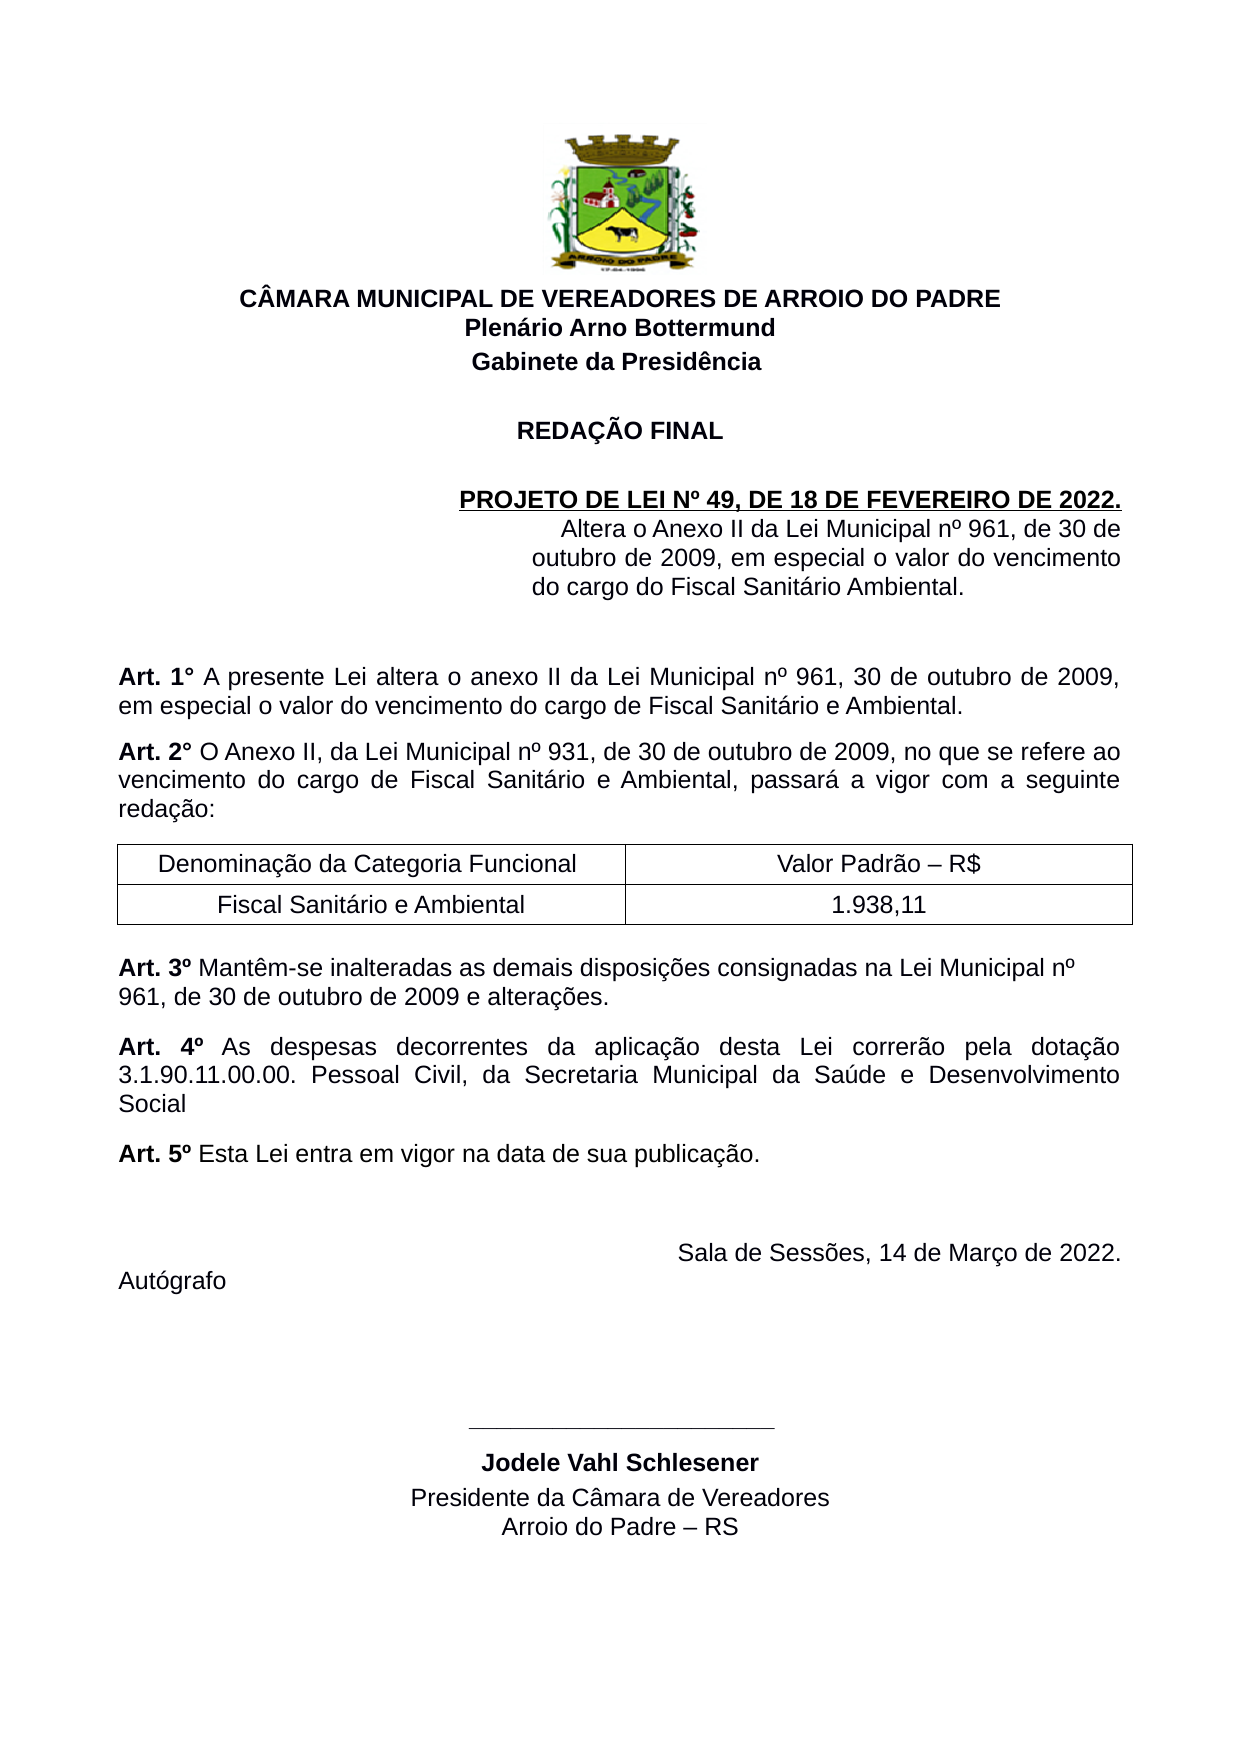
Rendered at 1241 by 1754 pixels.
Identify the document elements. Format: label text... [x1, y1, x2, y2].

table_header Valor Padrão – R$ [626, 845, 1132, 884]
text Art. 1° A presente Lei altera o anexo II da Lei Municipal nº 961, 30 de outubro de 2009, em especial o valor do vencimento do cargo de Fiscal Sanitário e Ambiental. [118, 662, 1122, 720]
text Presidente da Câmara de Vereadores [118, 1483, 1122, 1512]
text ______________________ [118, 1403, 1122, 1432]
picture [541, 121, 708, 275]
text Altera o Anexo II da Lei Municipal nº 961, de 30 de outubro de 2009, em especial o valor do vencimento do cargo do Fiscal Sanitário Ambiental. [532, 514, 1122, 600]
text Arroio do Padre – RS [118, 1512, 1122, 1540]
text Câmara Municipal de Vereadores de Arroio do Padre [118, 284, 1122, 313]
text Sala de Sessões, 14 de Março de 2022. [118, 1237, 1122, 1266]
text PROJETO DE LEI Nº 49, DE 18 DE FEVEREIRO DE 2022. [118, 485, 1122, 514]
text Plenário Arno Bottermund [118, 313, 1122, 342]
text Gabinete da Presidência [118, 347, 1122, 376]
table_cell Fiscal Sanitário e Ambiental [118, 885, 625, 924]
text Art. 4º As despesas decorrentes da aplicação desta Lei correrão pela dotação 3.1.90.11.00.00. Pessoal Civil, da Secretaria Municipal da Saúde e Desenvolvimento Social [118, 1032, 1122, 1118]
text Jodele Vahl Schlesener [118, 1448, 1122, 1477]
table_header Denominação da Categoria Funcional [118, 845, 625, 884]
text REDAÇÃO FINAL [118, 416, 1122, 445]
text Art. 5º Esta Lei entra em vigor na data de sua publicação. [118, 1139, 1122, 1167]
text Autógrafo [118, 1266, 1122, 1295]
text Art. 3º Mantêm-se inalteradas as demais disposições consignadas na Lei Municipal nº 961, de 30 de outubro de 2009 e alterações. [118, 953, 1122, 1011]
table_cell 1.938,11 [626, 885, 1132, 924]
text Art. 2° O Anexo II, da Lei Municipal nº 931, de 30 de outubro de 2009, no que se refere ao vencimento do cargo de Fiscal Sanitário e Ambiental, passará a vigor com a seguinte redação: [118, 736, 1122, 823]
